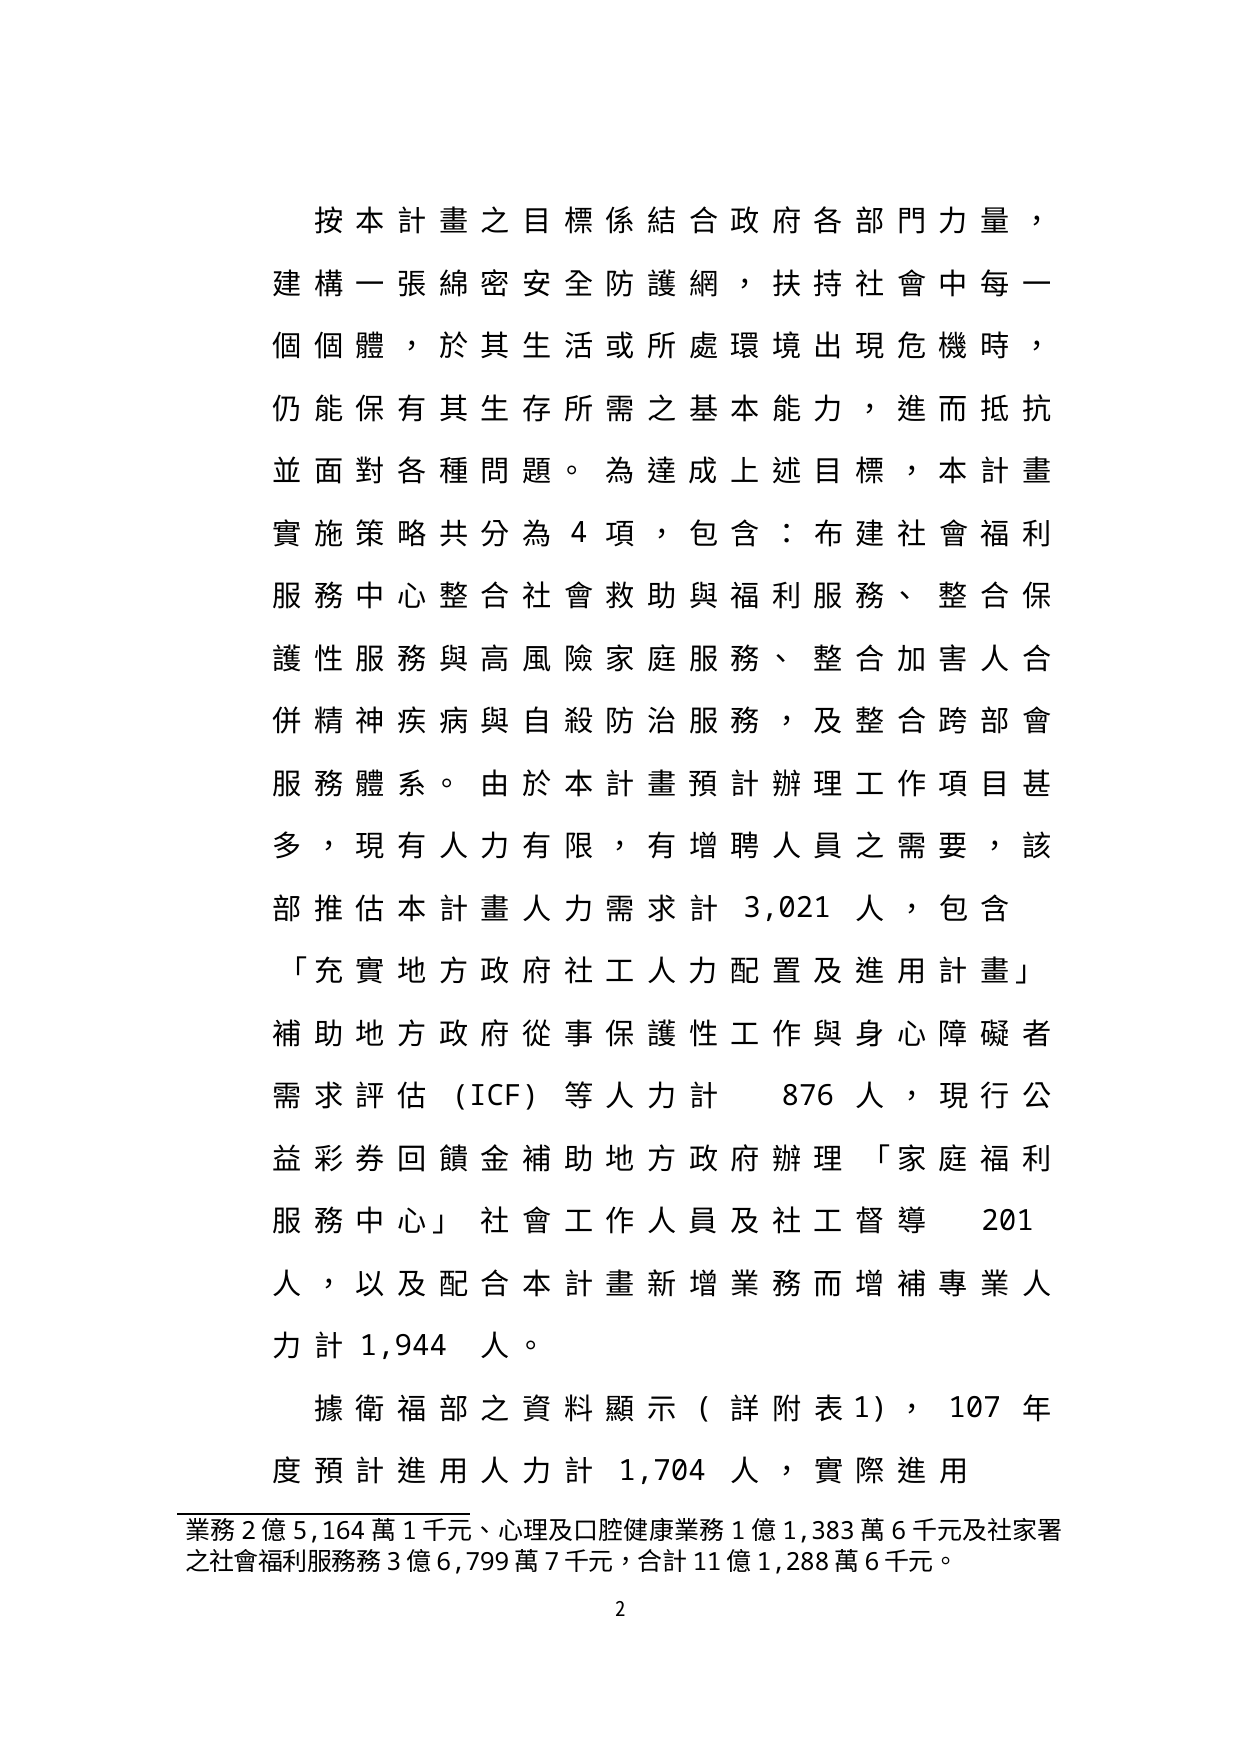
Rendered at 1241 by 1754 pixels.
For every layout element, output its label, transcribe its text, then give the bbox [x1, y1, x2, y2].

text 據衛福部之資料顯示(詳附表1)，107年度預計進用人力計1,704人，實際進用1,316人，不足388人，其中進用人力比率低於7成之工作計畫，包含社會福利服務中心人力、加害人合併精神疾病(含自殺企圖）服務人力及加害人處遇協調服務人力等3項計畫；另該部規劃108年底累計進用人力預計為2,267人，惟截至108年8月底實際進用1,639人，尚須增聘628人。該部檢討人力進用不足之原因，包含本計畫係107年6月6日核定，執行至107年底僅約半年、地方自籌經費困難、部分縣市政府未依計畫支薪聘用或未給予證照、學歷加給、本計畫延續不確定性高，以及偏遠、離島地區招募不易所致，鑒於人力遴補程序須一定時程，且社工人數攸關本計畫執行量能，該部允宜督促地方政府加強辦理。 [242, 1365, 1058, 1490]
text 業務2億5,164萬1千元、心理及口腔健康業務1億1,383萬6千元及社家署之社會福利服務務3億6,799萬7千元，合計11億1,288萬6千元。 [177, 1514, 1063, 1577]
text 按本計畫之目標係結合政府各部門力量，建構一張綿密安全防護網，扶持社會中每一個個體，於其生活或所處環境出現危機時，仍能保有其生存所需之基本能力，進而抵抗並面對各種問題。為達成上述目標，本計畫實施策略共分為4項，包含：布建社會福利服務中心整合社會救助與福利服務、整合保護性服務與高風險家庭服務、整合加害人合併精神疾病與自殺防治服務，及整合跨部會服務體系。由於本計畫預計辦理工作項目甚多，現有人力有限，有增聘人員之需要，該部推估本計畫人力需求計3,021人，包含「充實地方政府社工人力配置及進用計畫」補助地方政府從事保護性工作與身心障礙者需求評估(ICF)等人力計 876人，現行公益彩券回饋金補助地方政府辦理「家庭福利服務中心」社會工作人員及社工督導 201 人，以及配合本計畫新增業務而增補專業人力計1,944 人。 [242, 177, 1058, 1365]
